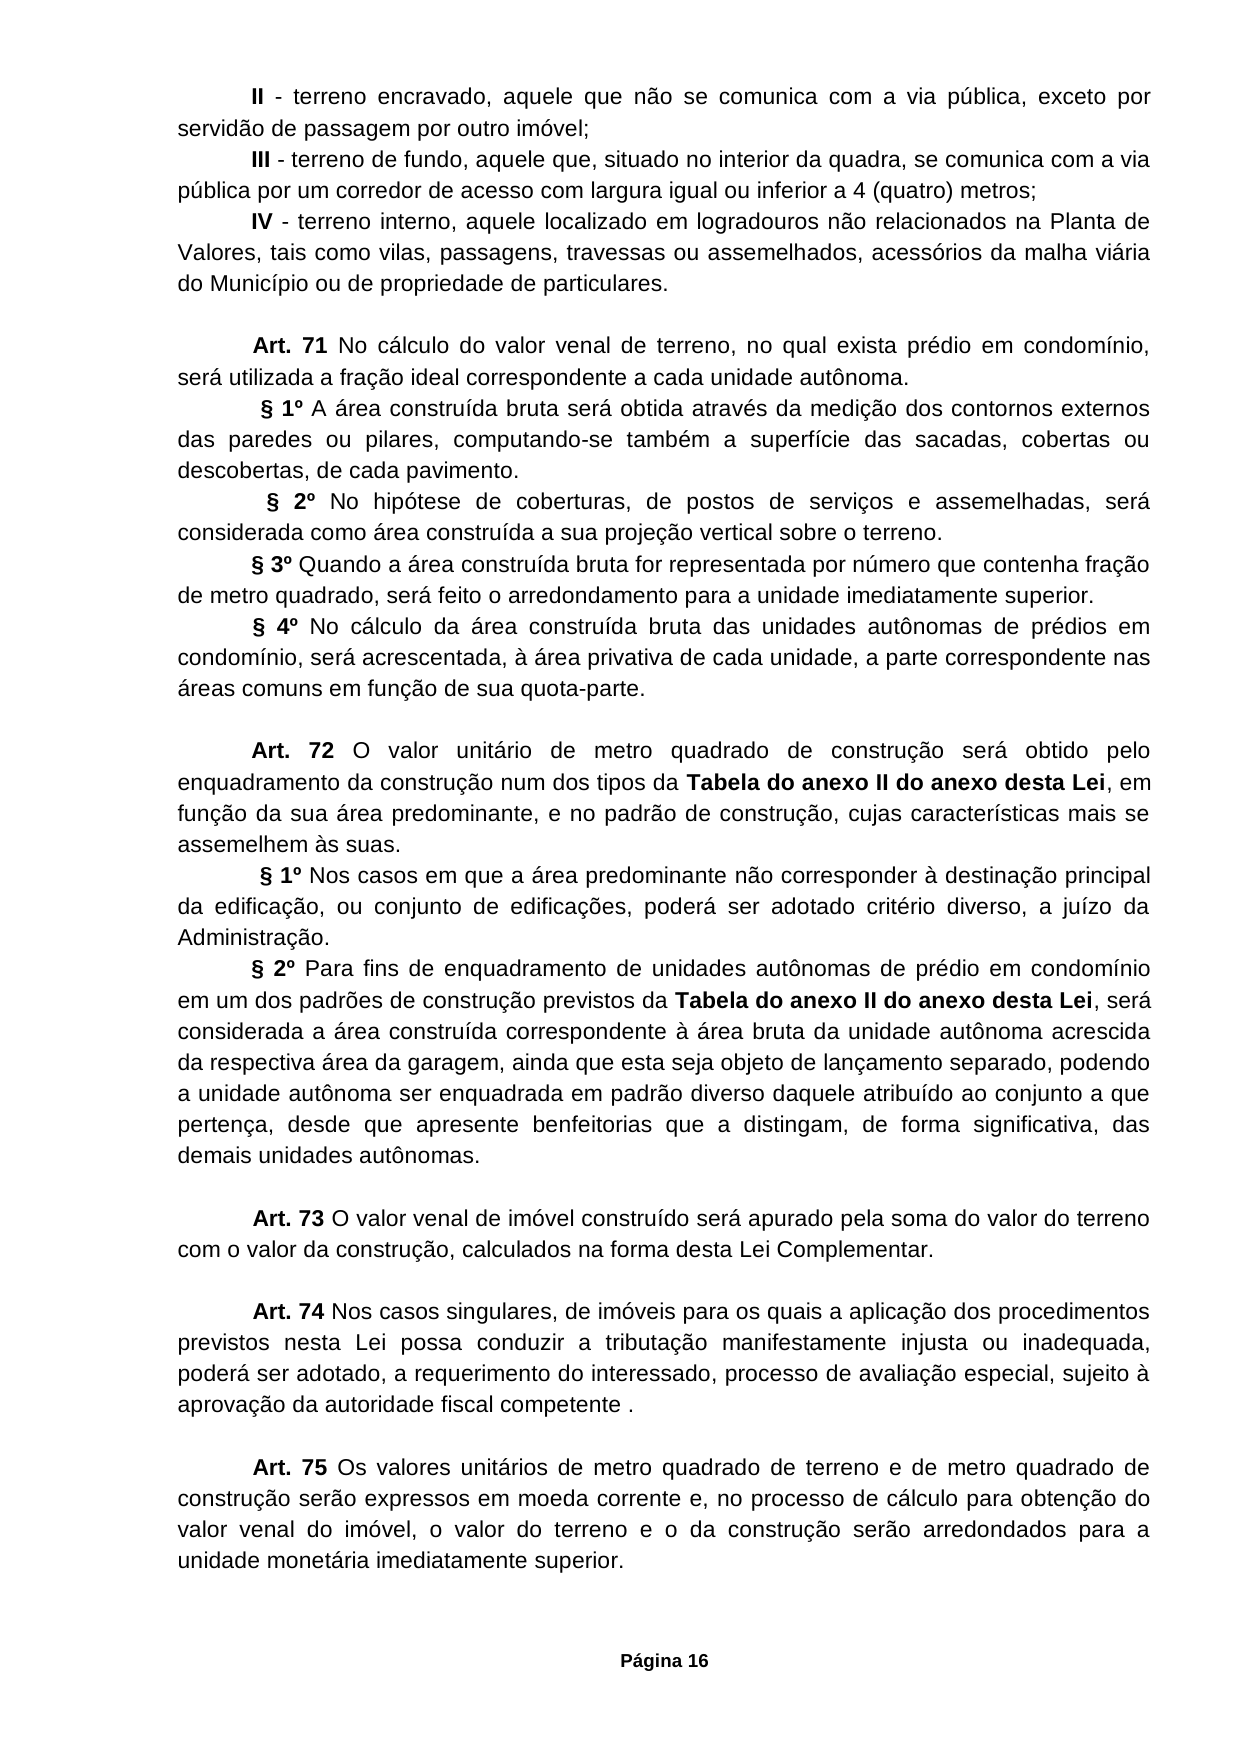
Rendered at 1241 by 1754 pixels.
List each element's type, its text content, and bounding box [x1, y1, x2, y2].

text § 4º No cálculo da área construída bruta das unidades autônomas de prédios em condomínio, será acrescentada, à área privativa de cada unidade, a parte correspondente nas áreas comuns em função de sua quota-parte. [177, 612, 1152, 702]
text § 2º Para fins de enquadramento de unidades autônomas de prédio em condomínio em um dos padrões de construção previstos da Tabela do anexo II do anexo desta Lei, será considerada a área construída correspondente à área bruta da unidade autônoma acrescida da respectiva área da garagem, ainda que esta seja objeto de lançamento separado, podendo a unidade autônoma ser enquadrada em padrão diverso daquele atribuído ao conjunto a que pertença, desde que apresente benfeitorias que a distingam, de forma significativa, das demais unidades autônomas. [177, 955, 1152, 1169]
text § 3º Quando a área construída bruta for representada por número que contenha fração de metro quadrado, será feito o arredondamento para a unidade imediatamente superior. [177, 550, 1152, 608]
text § 2º No hipótese de coberturas, de postos de serviços e assemelhadas, será considerada como área construída a sua projeção vertical sobre o terreno. [177, 488, 1152, 546]
text Art. 73 O valor venal de imóvel construído será apurado pela soma do valor do terreno com o valor da construção, calculados na forma desta Lei Complementar. [177, 1204, 1152, 1262]
text Art. 72 O valor unitário de metro quadrado de construção será obtido pelo enquadramento da construção num dos tipos da Tabela do anexo II do anexo desta Lei, em função da sua área predominante, e no padrão de construção, cujas características mais se assemelhem às suas. [177, 737, 1152, 857]
text II - terreno encravado, aquele que não se comunica com a via pública, exceto por servidão de passagem por outro imóvel; [177, 83, 1152, 141]
text IV - terreno interno, aquele localizado em logradouros não relacionados na Planta de Valores, tais como vilas, passagens, travessas ou assemelhados, acessórios da malha viária do Município ou de propriedade de particulares. [177, 207, 1152, 297]
text Art. 75 Os valores unitários de metro quadrado de terreno e de metro quadrado de construção serão expressos em moeda corrente e, no processo de cálculo para obtenção do valor venal do imóvel, o valor do terreno e o da construção serão arredondados para a unidade monetária imediatamente superior. [177, 1453, 1152, 1574]
text Art. 74 Nos casos singulares, de imóveis para os quais a aplicação dos procedimentos previstos nesta Lei possa conduzir a tributação manifestamente injusta ou inadequada, poderá ser adotado, a requerimento do interessado, processo de avaliação especial, sujeito à aprovação da autoridade fiscal competente . [177, 1297, 1152, 1418]
text Art. 71 No cálculo do valor venal de terreno, no qual exista prédio em condomínio, será utilizada a fração ideal correspondente a cada unidade autônoma. [177, 332, 1152, 390]
text III - terreno de fundo, aquele que, situado no interior da quadra, se comunica com a via pública por um corredor de acesso com largura igual ou inferior a 4 (quatro) metros; [177, 145, 1152, 203]
text § 1º Nos casos em que a área predominante não corresponder à destinação principal da edificação, ou conjunto de edificações, poderá ser adotado critério diverso, a juízo da Administração. [177, 861, 1152, 951]
text § 1º A área construída bruta será obtida através da medição dos contornos externos das paredes ou pilares, computando-se também a superfície das sacadas, cobertas ou descobertas, de cada pavimento. [177, 394, 1152, 483]
